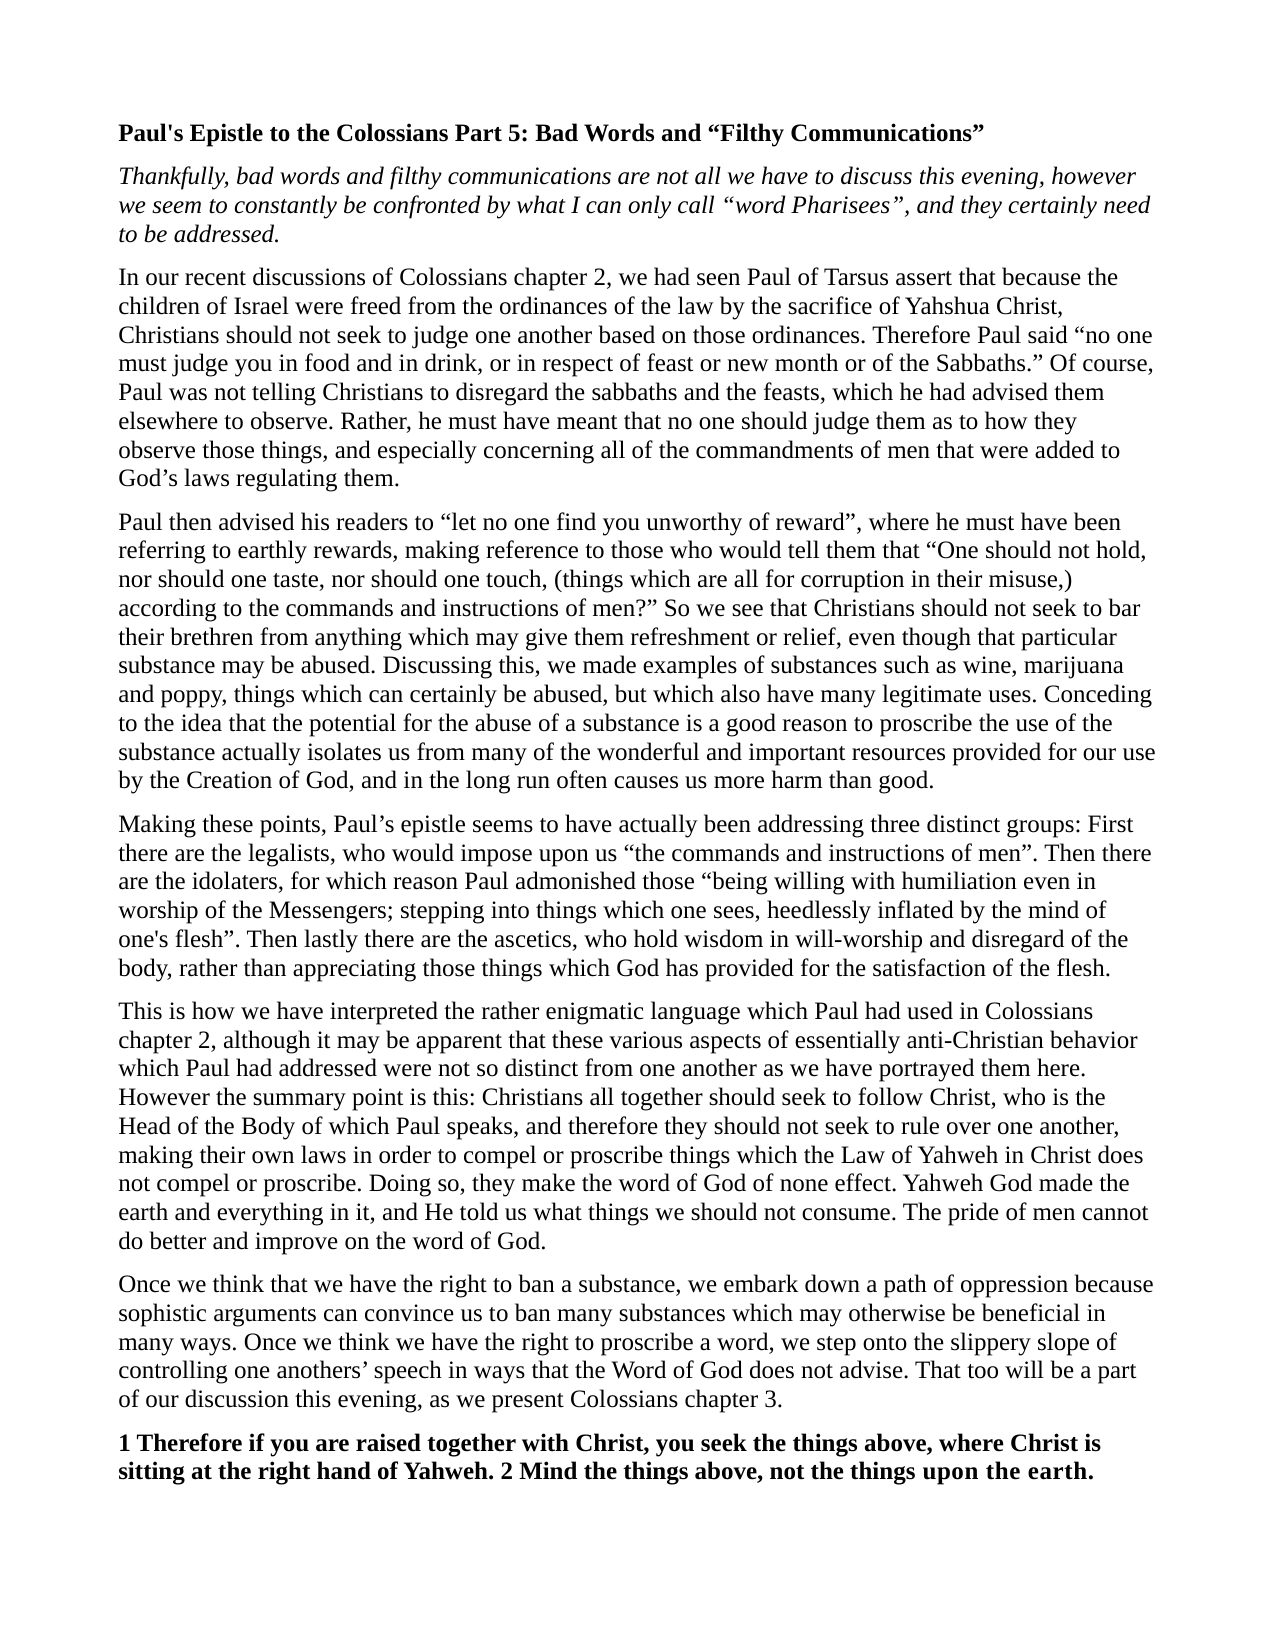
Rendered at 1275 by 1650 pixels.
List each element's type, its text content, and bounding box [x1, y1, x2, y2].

text 1 Therefore if you are raised together with Christ, you seek the things above, where Christ is sitting at the right hand of Yahweh. 2 Mind the things above, not the things upon the earth. [118, 1428, 1157, 1485]
text Paul's Epistle to the Colossians Part 5: Bad Words and “Filthy Communications” [118, 118, 1157, 147]
text Once we think that we have the right to ban a substance, we embark down a path of oppression because sophistic arguments can convince us to ban many substances which may otherwise be beneficial in many ways. Once we think we have the right to proscribe a word, we step onto the slippery slope of controlling one anothers’ speech in ways that the Word of God does not advise. That too will be a part of our discussion this evening, as we present Colossians chapter 3. [118, 1269, 1157, 1413]
text In our recent discussions of Colossians chapter 2, we had seen Paul of Tarsus assert that because the children of Israel were freed from the ordinances of the law by the sacrifice of Yahshua Christ, Christians should not seek to judge one another based on those ordinances. Therefore Paul said “no one must judge you in food and in drink, or in respect of feast or new month or of the Sabbaths.” Of course, Paul was not telling Christians to disregard the sabbaths and the feasts, which he had advised them elsewhere to observe. Rather, he must have meant that no one should judge them as to how they observe those things, and especially concerning all of the commandments of men that were added to God’s laws regulating them. [118, 262, 1157, 492]
text Paul then advised his readers to “let no one find you unworthy of reward”, where he must have been referring to earthly rewards, making reference to those who would tell them that “One should not hold, nor should one taste, nor should one touch, (things which are all for corruption in their misuse,) according to the commands and instructions of men?” So we see that Christians should not seek to bar their brethren from anything which may give them refreshment or relief, even though that particular substance may be abused. Discussing this, we made examples of substances such as wine, marijuana and poppy, things which can certainly be abused, but which also have many legitimate uses. Conceding to the idea that the potential for the abuse of a substance is a good reason to proscribe the use of the substance actually isolates us from many of the wonderful and important resources provided for our use by the Creation of God, and in the long run often causes us more harm than good. [118, 507, 1157, 794]
text This is how we have interpreted the rather enigmatic language which Paul had used in Colossians chapter 2, although it may be apparent that these various aspects of essentially anti-Christian behavior which Paul had addressed were not so distinct from one another as we have portrayed them here. However the summary point is this: Christians all together should seek to follow Christ, who is the Head of the Body of which Paul speaks, and therefore they should not seek to rule over one another, making their own laws in order to compel or proscribe things which the Law of Yahweh in Christ does not compel or proscribe. Doing so, they make the word of God of none effect. Yahweh God made the earth and everything in it, and He told us what things we should not consume. The pride of men cannot do better and improve on the word of God. [118, 996, 1157, 1255]
text Thankfully, bad words and filthy communications are not all we have to discuss this evening, however we seem to constantly be confronted by what I can only call “word Pharisees”, and they certainly need to be addressed. [118, 161, 1157, 248]
text Making these points, Paul’s epistle seems to have actually been addressing three distinct groups: First there are the legalists, who would impose upon us “the commands and instructions of men”. Then there are the idolaters, for which reason Paul admonished those “being willing with humiliation even in worship of the Messengers; stepping into things which one sees, heedlessly inflated by the mind of one's flesh”. Then lastly there are the ascetics, who hold wisdom in will-worship and disregard of the body, rather than appreciating those things which God has provided for the satisfaction of the flesh. [118, 809, 1157, 981]
